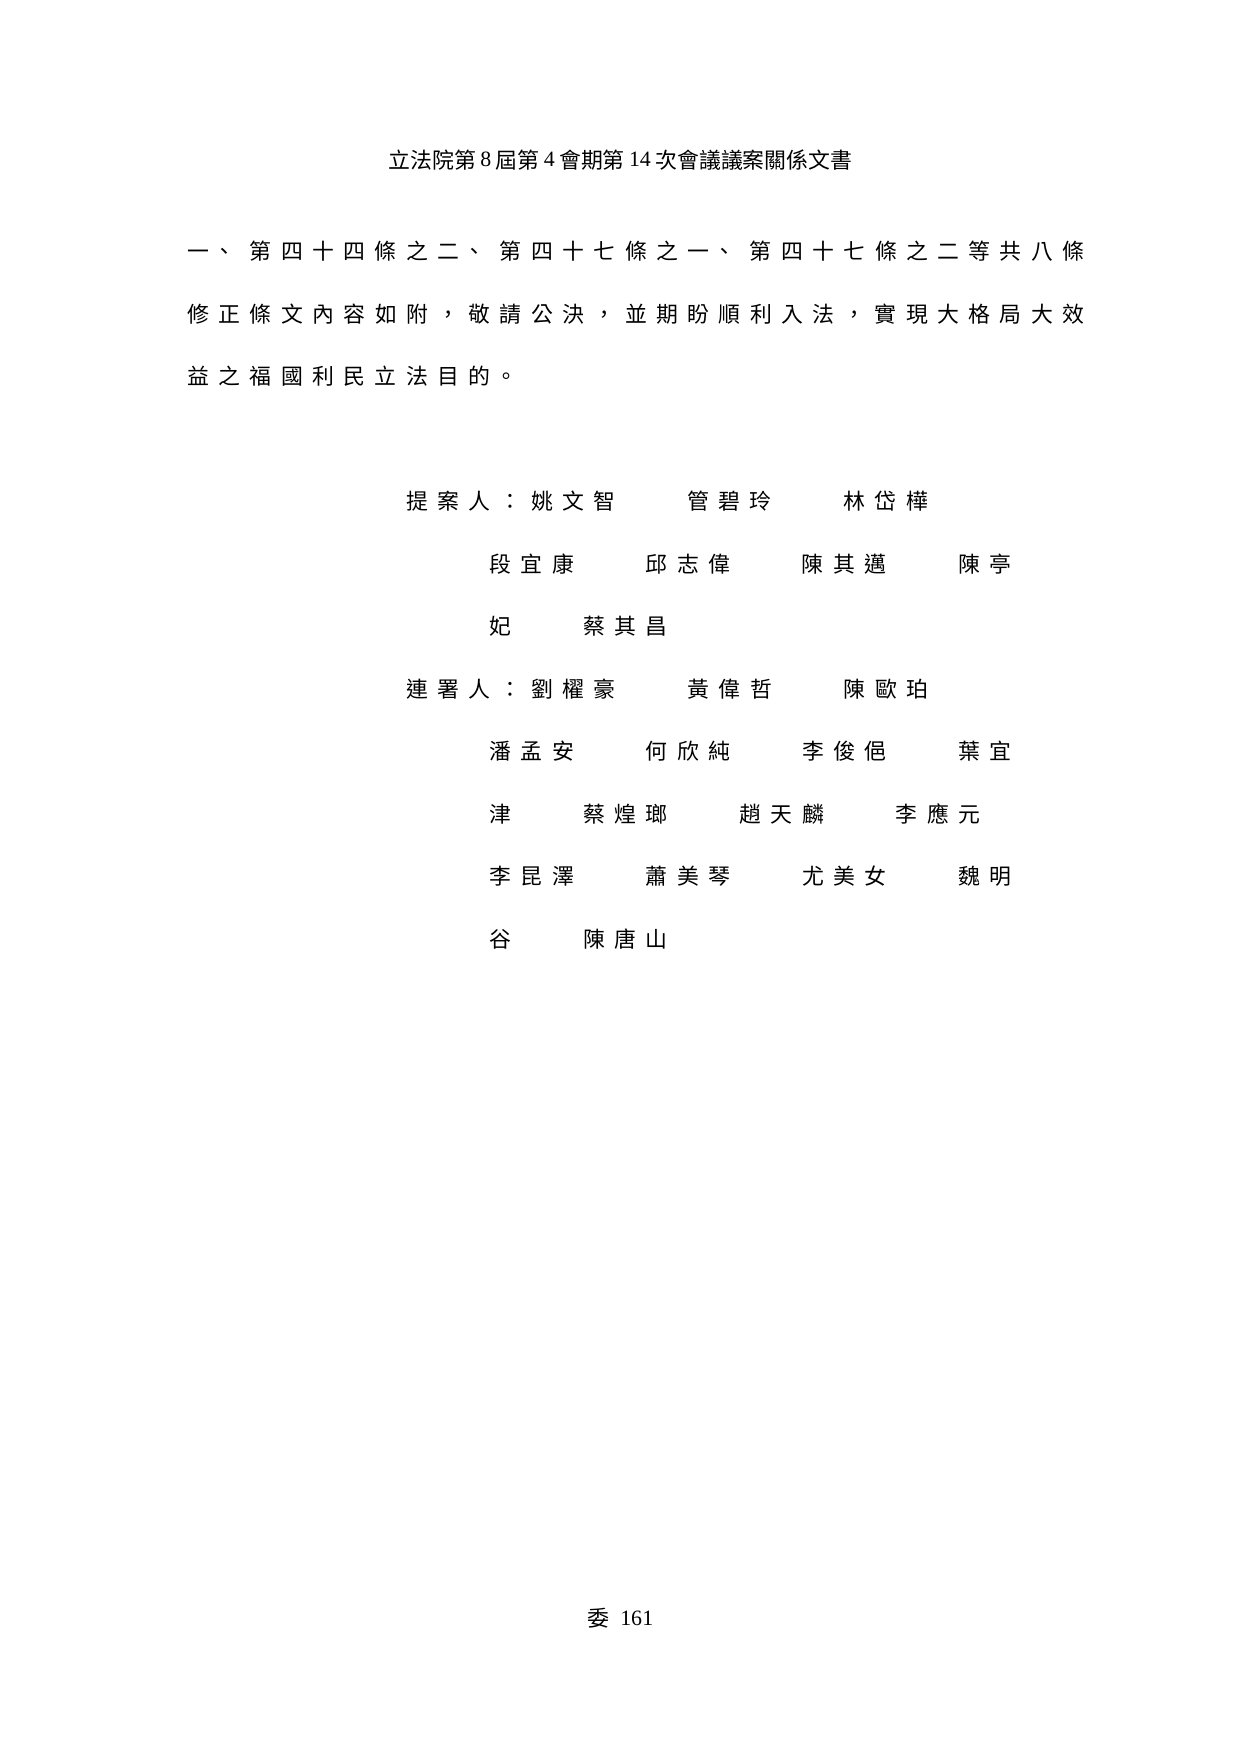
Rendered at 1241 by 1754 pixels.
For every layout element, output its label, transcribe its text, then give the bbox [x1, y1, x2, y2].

text 一、第四十四條之二、第四十七條之一、第四十七條之二等共八條修正條文內容如附，敬請公決，並期盼順利入法，實現大格局大效益之福國利民立法目的。 [173, 219, 1089, 406]
text 連署人：劉櫂豪 黃偉哲 陳歐珀 潘孟安 何欣純 李俊俋 葉宜津 蔡煌瑯 趙天麟 李應元 李昆澤 蕭美琴 尤美女 魏明谷 陳唐山 [393, 656, 1023, 969]
text 提案人：姚文智 管碧玲 林岱樺 段宜康 邱志偉 陳其邁 陳亭妃 蔡其昌 [393, 469, 1023, 656]
